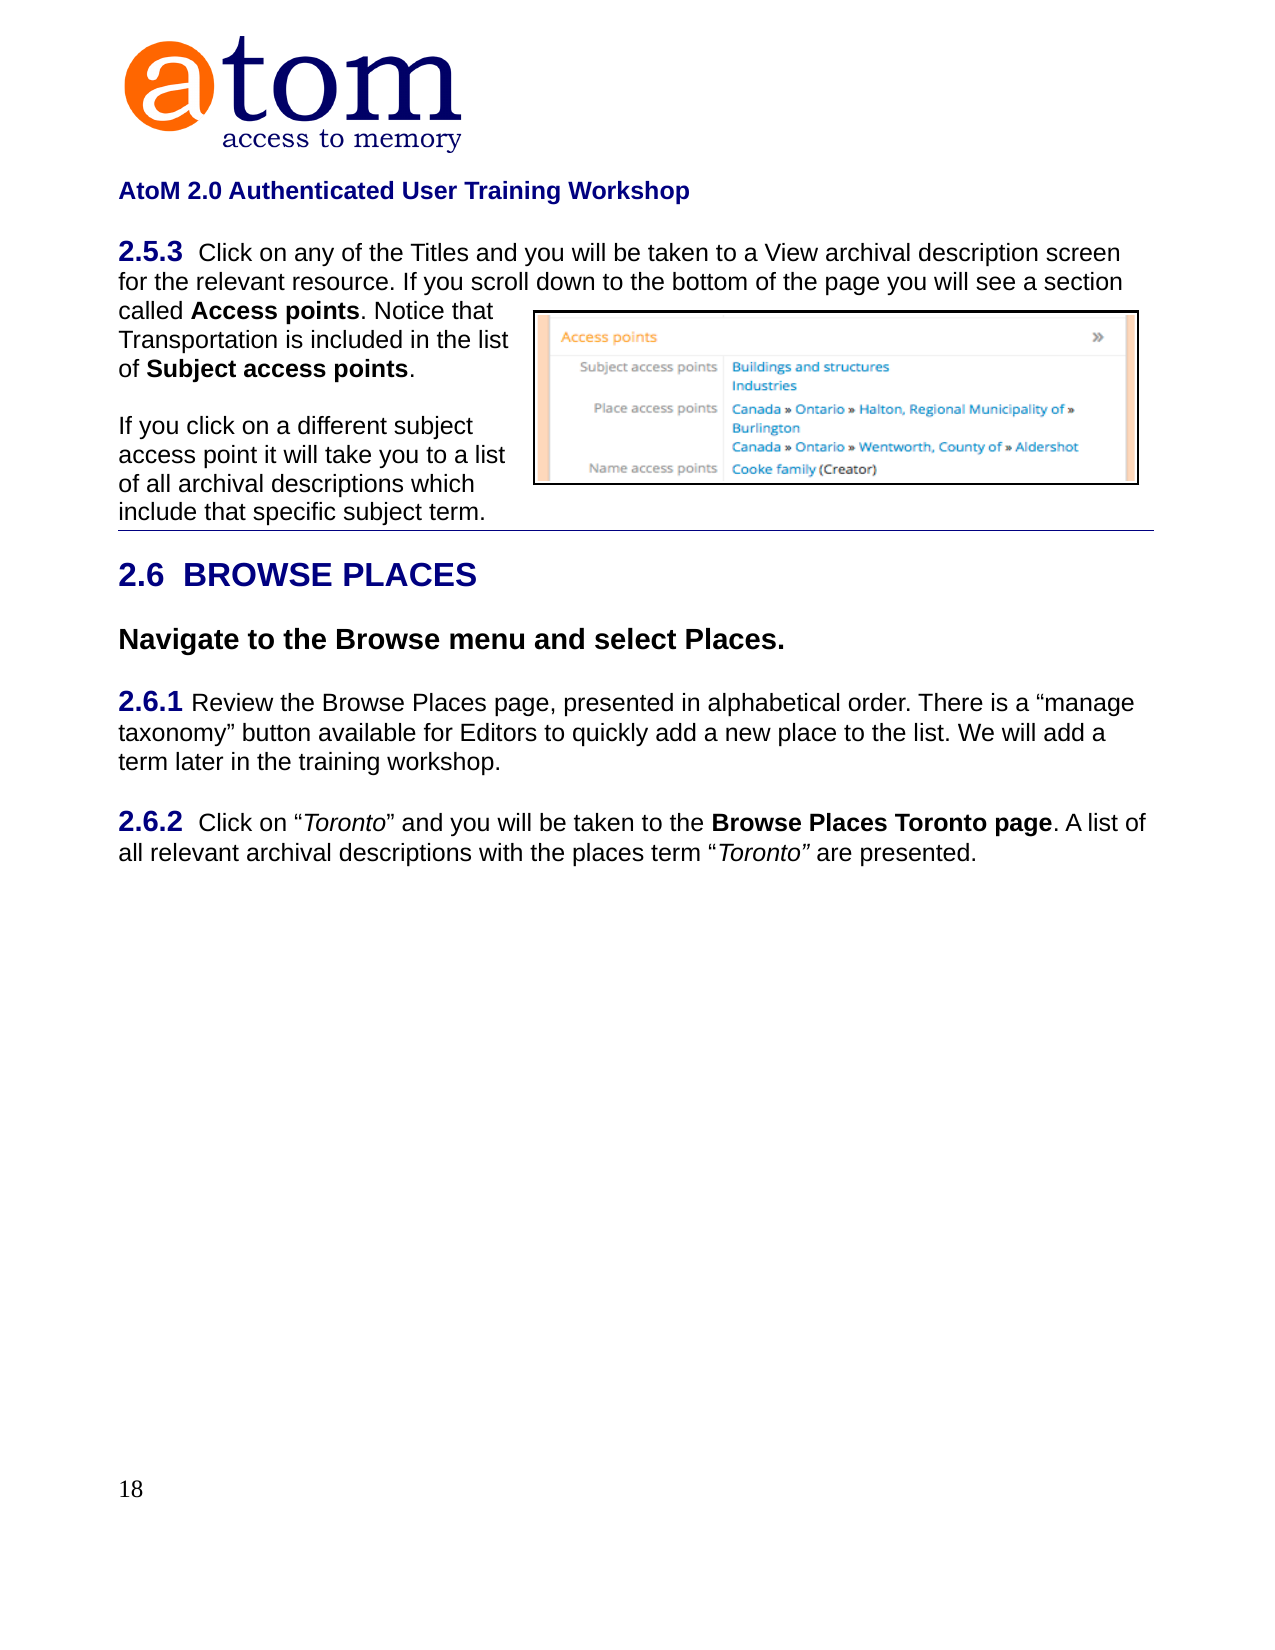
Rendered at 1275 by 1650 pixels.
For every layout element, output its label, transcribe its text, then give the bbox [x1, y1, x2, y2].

text 2.6.2 Click on “Toronto” and you will be taken to the Browse Places Toronto page. A list of all relevant archival descriptions with the places term “Toronto” are presented. [118, 804, 1157, 866]
picture [124, 36, 462, 153]
text 2.5.3 Click on any of the Titles and you will be taken to a View archival description screen for the relevant resource. If you scroll down to the bottom of the page you will see a section called Access points. Notice that Transportation is included in the list of Subject access points. [118, 234, 1157, 382]
picture [537, 315, 1135, 481]
text 2.6 BROWSE PLACES [118, 555, 1157, 593]
text Navigate to the Browse menu and select Places. [118, 622, 1157, 656]
text If you click on a different subject access point it will take you to a list of all archival descriptions which include that specific subject term. [118, 411, 1157, 526]
text 2.6.1 Review the Browse Places page, presented in alphabetical order. There is a “manage taxonomy” button available for Editors to quickly add a new place to the list. We will add a term later in the training workshop. [118, 684, 1157, 775]
